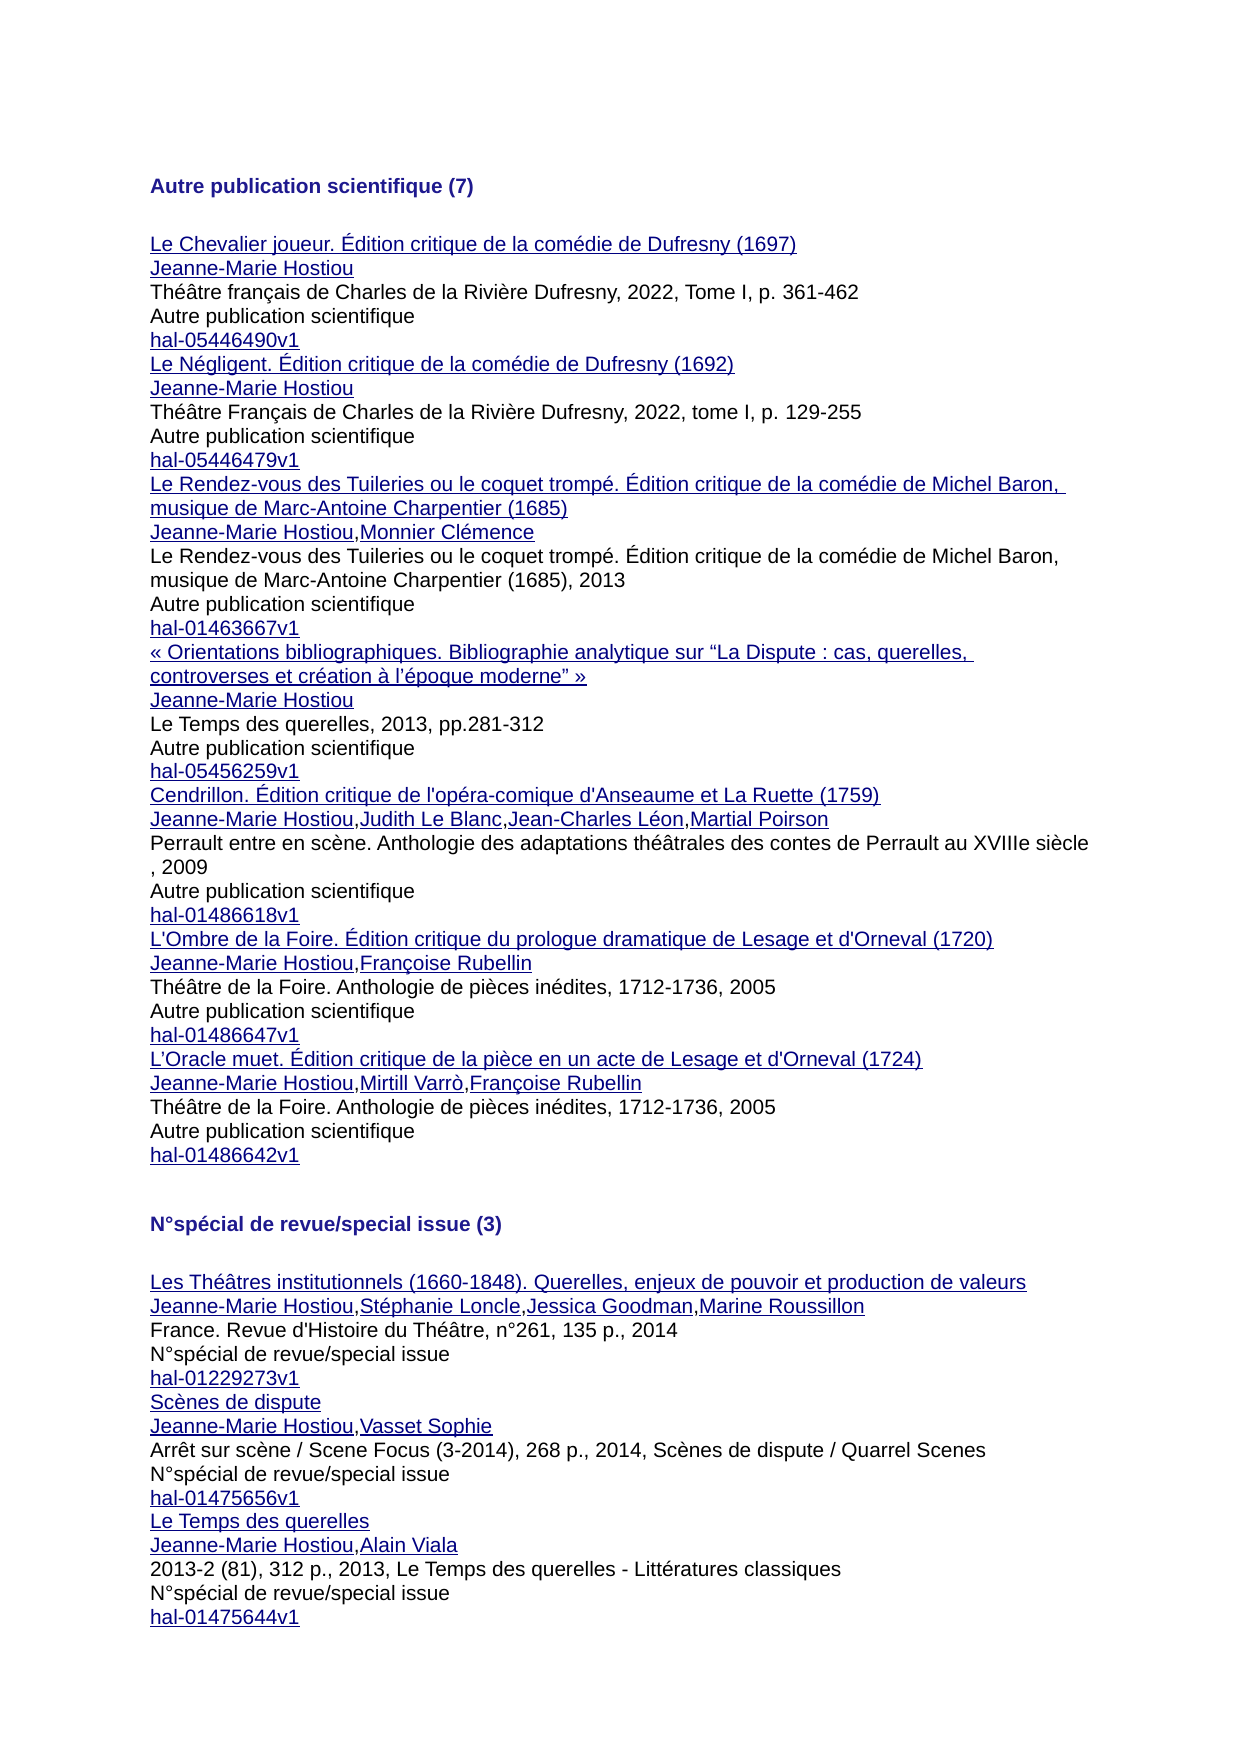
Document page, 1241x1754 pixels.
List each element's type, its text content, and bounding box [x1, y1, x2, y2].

table_cell Cendrillon. Édition critique de l'opéra-comique d'Anseaume et La Ruette (1759) Jeanne-Marie Hostiou,Judith Le Blanc,Jean-Charles Léon,Martial Poirson Perrault entre en scène. Anthologie des adaptations théâtrales des contes de Perrault au XVIIIe siècle , 2009 Autre publication scientifique hal-01486618v1 [150, 783, 1090, 927]
table_cell Scènes de dispute Jeanne-Marie Hostiou,Vasset Sophie Arrêt sur scène / Scene Focus (3-2014), 268 p., 2014, Scènes de dispute / Quarrel Scenes N°spécial de revue/special issue hal-01475656v1 [150, 1390, 1090, 1509]
subtitle Autre publication scientifique (7) [150, 174, 1090, 198]
table_cell L'Ombre de la Foire. Édition critique du prologue dramatique de Lesage et d'Orneval (1720) Jeanne-Marie Hostiou,Françoise Rubellin Théâtre de la Foire. Anthologie de pièces inédites, 1712-1736, 2005 Autre publication scientifique hal-01486647v1 [150, 927, 1090, 1047]
table_header Les Théâtres institutionnels (1660-1848). Querelles, enjeux de pouvoir et production de valeurs Jeanne-Marie Hostiou,Stéphanie Loncle,Jessica Goodman,Marine Roussillon France. Revue d'Histoire du Théâtre, n°261, 135 p., 2014 N°spécial de revue/special issue hal-01229273v1 [150, 1270, 1090, 1389]
subtitle N°spécial de revue/special issue (3) [150, 1211, 1090, 1235]
table_cell L’Oracle muet. Édition critique de la pièce en un acte de Lesage et d'Orneval (1724) Jeanne-Marie Hostiou,Mirtill Varrò,Françoise Rubellin Théâtre de la Foire. Anthologie de pièces inédites, 1712-1736, 2005 Autre publication scientifique hal-01486642v1 [150, 1047, 1090, 1167]
table_cell Le Temps des querelles Jeanne-Marie Hostiou,Alain Viala 2013-2 (81), 312 p., 2013, Le Temps des querelles - Littératures classiques N°spécial de revue/special issue hal-01475644v1 [150, 1509, 1090, 1629]
table_cell Le Négligent. Édition critique de la comédie de Dufresny (1692) Jeanne-Marie Hostiou Théâtre Français de Charles de la Rivière Dufresny, 2022, tome I, p. 129-255 Autre publication scientifique hal-05446479v1 [150, 352, 1090, 472]
table_header Le Chevalier joueur. Édition critique de la comédie de Dufresny (1697) Jeanne-Marie Hostiou Théâtre français de Charles de la Rivière Dufresny, 2022, Tome I, p. 361-462 Autre publication scientifique hal-05446490v1 [150, 232, 1090, 352]
table_cell « Orientations bibliographiques. Bibliographie analytique sur “La Dispute : cas, querelles, controverses et création à l’époque moderne” » Jeanne-Marie Hostiou Le Temps des querelles, 2013, pp.281-312 Autre publication scientifique hal-05456259v1 [150, 640, 1090, 783]
table_cell Le Rendez-vous des Tuileries ou le coquet trompé. Édition critique de la comédie de Michel Baron, musique de Marc-Antoine Charpentier (1685) Jeanne-Marie Hostiou,Monnier Clémence Le Rendez-vous des Tuileries ou le coquet trompé. Édition critique de la comédie de Michel Baron, musique de Marc-Antoine Charpentier (1685), 2013 Autre publication scientifique hal-01463667v1 [150, 472, 1090, 639]
